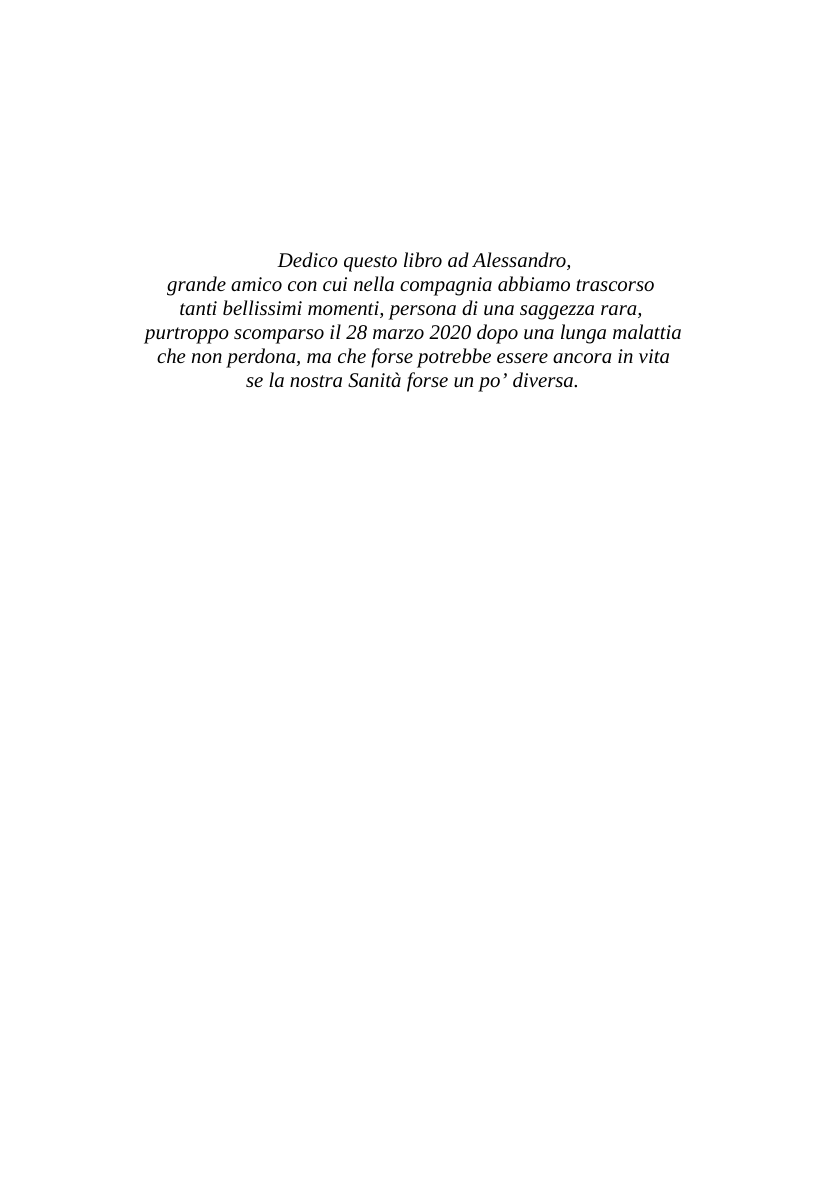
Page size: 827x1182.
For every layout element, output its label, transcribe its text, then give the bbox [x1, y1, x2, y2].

text Dedico questo libro ad Alessandro, grande amico con cui nella compagnia abbiamo trascorso tanti bellissimi momenti, persona di una saggezza rara, purtroppo scomparso il 28 marzo 2020 dopo una lunga malattia che non perdona, ma che forse potrebbe essere ancora in vita se la nostra Sanità forse un po’ diversa. [88, 248, 738, 392]
